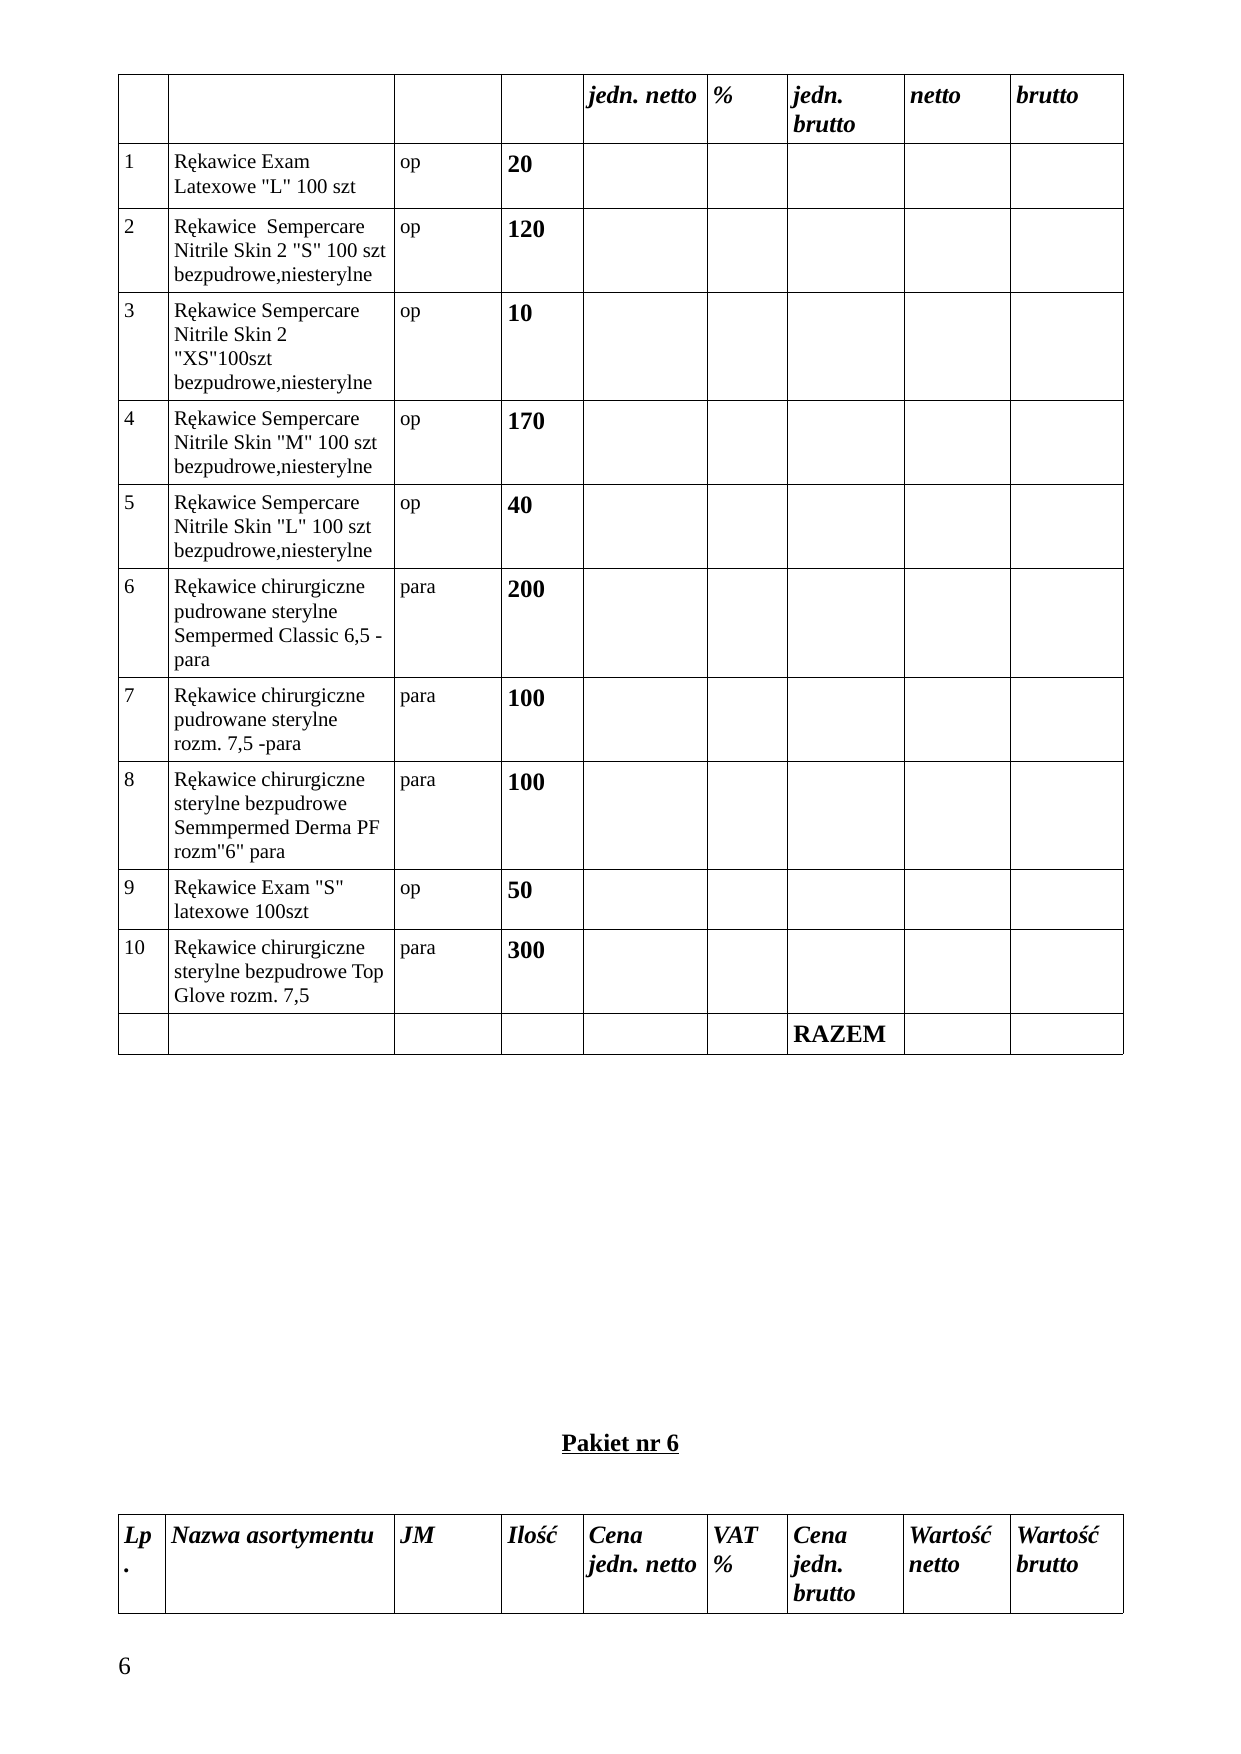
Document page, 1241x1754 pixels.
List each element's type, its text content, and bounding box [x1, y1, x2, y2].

table_cell [788, 485, 904, 568]
table_header jedn. brutto [788, 75, 904, 143]
table_cell Rękawice Sempercare Nitrile Skin 2 "S" 100 szt bezpudrowe,niesterylne [169, 209, 394, 292]
table_cell [905, 1014, 1010, 1054]
table_header jedn. netto [584, 75, 707, 143]
table_cell [584, 569, 707, 676]
table_cell 120 [502, 209, 583, 292]
table_cell [708, 401, 787, 484]
table_cell 20 [502, 144, 583, 207]
table_header [502, 75, 583, 143]
table_header brutto [1011, 75, 1123, 143]
table_cell [584, 401, 707, 484]
table_cell Rękawice Sempercare Nitrile Skin "L" 100 szt bezpudrowe,niesterylne [169, 485, 394, 568]
table_cell Rękawice chirurgiczne pudrowane sterylne Sempermed Classic 6,5 -para [169, 569, 394, 676]
table_cell Rękawice chirurgiczne sterylne bezpudrowe Top Glove rozm. 7,5 [169, 930, 394, 1013]
table_cell 3 [119, 293, 168, 400]
table_header % [708, 75, 787, 143]
table_cell [1011, 401, 1123, 484]
table_cell [1011, 293, 1123, 400]
table_cell op [395, 293, 501, 400]
table_cell [1011, 209, 1123, 292]
table_header Ilość [502, 1515, 583, 1613]
table_cell op [395, 870, 501, 929]
table_cell [788, 293, 904, 400]
table_cell [905, 401, 1010, 484]
table_cell [905, 678, 1010, 761]
table_cell 10 [502, 293, 583, 400]
table_cell [1011, 762, 1123, 869]
table_cell [169, 1014, 394, 1054]
table_cell 8 [119, 762, 168, 869]
table_cell [1011, 870, 1123, 929]
table_cell [788, 569, 904, 676]
table_cell [584, 678, 707, 761]
table_cell [788, 401, 904, 484]
table_header Nazwa asortymentu [166, 1515, 394, 1613]
table_cell [584, 485, 707, 568]
table_cell [905, 144, 1010, 207]
table_cell [788, 678, 904, 761]
table_cell [905, 569, 1010, 676]
table_cell [584, 144, 707, 207]
table_cell [708, 485, 787, 568]
table_cell [788, 762, 904, 869]
table_cell [788, 930, 904, 1013]
table_cell [1011, 569, 1123, 676]
table_header Cena jedn. brutto [788, 1515, 903, 1613]
table_header Wartość netto [904, 1515, 1010, 1613]
table_cell [708, 678, 787, 761]
table_cell [708, 930, 787, 1013]
table_cell [788, 870, 904, 929]
table_cell [905, 485, 1010, 568]
table_cell [708, 1014, 787, 1054]
table_cell [395, 1014, 501, 1054]
table_cell [905, 293, 1010, 400]
table_cell Rękawice Exam Latexowe "L" 100 szt [169, 144, 394, 207]
table_cell op [395, 485, 501, 568]
table_cell 10 [119, 930, 168, 1013]
table_cell [1011, 930, 1123, 1013]
table_cell 200 [502, 569, 583, 676]
table_cell [1011, 1014, 1123, 1054]
table_header Wartość brutto [1011, 1515, 1123, 1613]
table_cell op [395, 144, 501, 207]
table_cell [584, 1014, 707, 1054]
table_cell [708, 209, 787, 292]
table_cell 4 [119, 401, 168, 484]
table_cell para [395, 762, 501, 869]
table_cell 40 [502, 485, 583, 568]
table_cell para [395, 569, 501, 676]
table_header JM [395, 1515, 501, 1613]
table_cell 9 [119, 870, 168, 929]
table_cell Rękawice Sempercare Nitrile Skin "M" 100 szt bezpudrowe,niesterylne [169, 401, 394, 484]
table_cell 2 [119, 209, 168, 292]
table_cell [119, 1014, 168, 1054]
table_cell [788, 144, 904, 207]
table_cell 1 [119, 144, 168, 207]
table_cell [1011, 485, 1123, 568]
table_cell op [395, 401, 501, 484]
table_cell [1011, 144, 1123, 207]
table_header Lp. [119, 1515, 165, 1613]
table_cell [708, 870, 787, 929]
table_header Cena jedn. netto [584, 1515, 707, 1613]
table_cell [788, 209, 904, 292]
table_cell [905, 870, 1010, 929]
table_cell Rękawice chirurgiczne pudrowane sterylne rozm. 7,5 -para [169, 678, 394, 761]
table_header [395, 75, 501, 143]
table_cell [708, 762, 787, 869]
table_cell 170 [502, 401, 583, 484]
table_cell Rękawice Sempercare Nitrile Skin 2 "XS"100szt bezpudrowe,niesterylne [169, 293, 394, 400]
table_cell [905, 762, 1010, 869]
table_cell [502, 1014, 583, 1054]
table_cell Rękawice chirurgiczne sterylne bezpudrowe Semmpermed Derma PF rozm"6" para [169, 762, 394, 869]
table_cell [584, 293, 707, 400]
table_cell [1011, 678, 1123, 761]
table_cell Rękawice Exam "S" latexowe 100szt [169, 870, 394, 929]
table_cell para [395, 930, 501, 1013]
table_cell [708, 144, 787, 207]
table_header [169, 75, 394, 143]
table_cell [584, 870, 707, 929]
table_cell 6 [119, 569, 168, 676]
text Pakiet nr 6 [118, 1428, 1122, 1457]
table_cell [708, 293, 787, 400]
table_cell para [395, 678, 501, 761]
table_cell op [395, 209, 501, 292]
table_header netto [905, 75, 1010, 143]
table_cell [905, 209, 1010, 292]
table_cell [708, 569, 787, 676]
table_cell 50 [502, 870, 583, 929]
table_cell 7 [119, 678, 168, 761]
table_header VAT % [708, 1515, 787, 1613]
table_cell [584, 209, 707, 292]
table_cell [584, 762, 707, 869]
table_header [119, 75, 168, 143]
table_cell 5 [119, 485, 168, 568]
table_cell [905, 930, 1010, 1013]
table_cell [584, 930, 707, 1013]
table_cell 100 [502, 678, 583, 761]
table_cell 300 [502, 930, 583, 1013]
table_cell 100 [502, 762, 583, 869]
table_cell RAZEM [788, 1014, 904, 1054]
